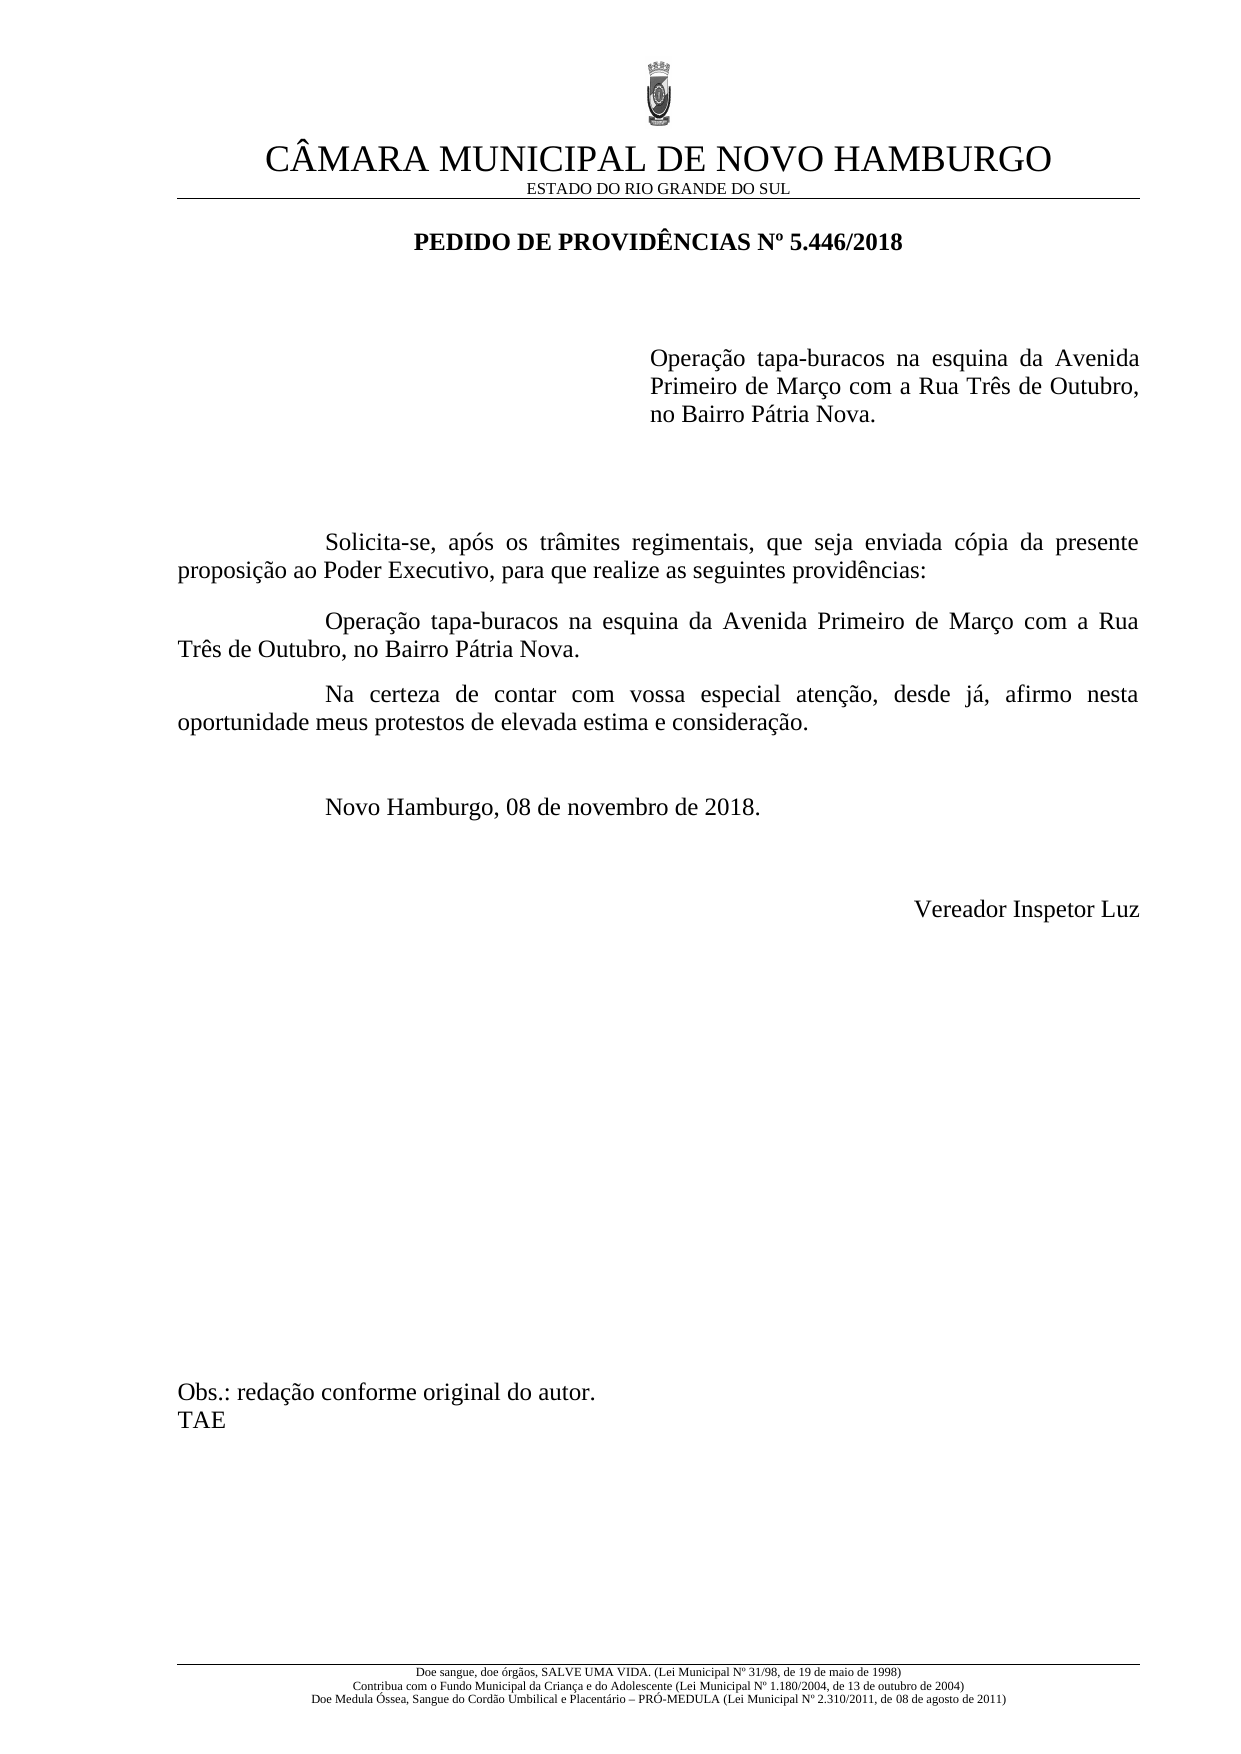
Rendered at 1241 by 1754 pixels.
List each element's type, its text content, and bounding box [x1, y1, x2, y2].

text Novo Hamburgo, 08 de novembro de 2018. [177, 793, 1140, 821]
text Operação tapa-buracos na esquina da Avenida Primeiro de Março com a Rua Três de Outubro, no Bairro Pátria Nova. [177, 607, 1140, 662]
text Operação tapa-buracos na esquina da Avenida Primeiro de Março com a Rua Três de Outubro, no Bairro Pátria Nova. [650, 344, 1140, 428]
text Solicita-se, após os trâmites regimentais, que seja enviada cópia da presente proposição ao Poder Executivo, para que realize as seguintes providências: [177, 528, 1140, 583]
text Vereador Inspetor Luz [177, 895, 1140, 923]
text TAE [177, 1406, 1140, 1433]
text Na certeza de contar com vossa especial atenção, desde já, afirmo nesta oportunidade meus protestos de elevada estima e consideração. [177, 680, 1140, 736]
text Obs.: redação conforme original do autor. [177, 1378, 1140, 1406]
text PEDIDO DE PROVIDÊNCIAS Nº 5.446/2018 [177, 228, 1140, 256]
